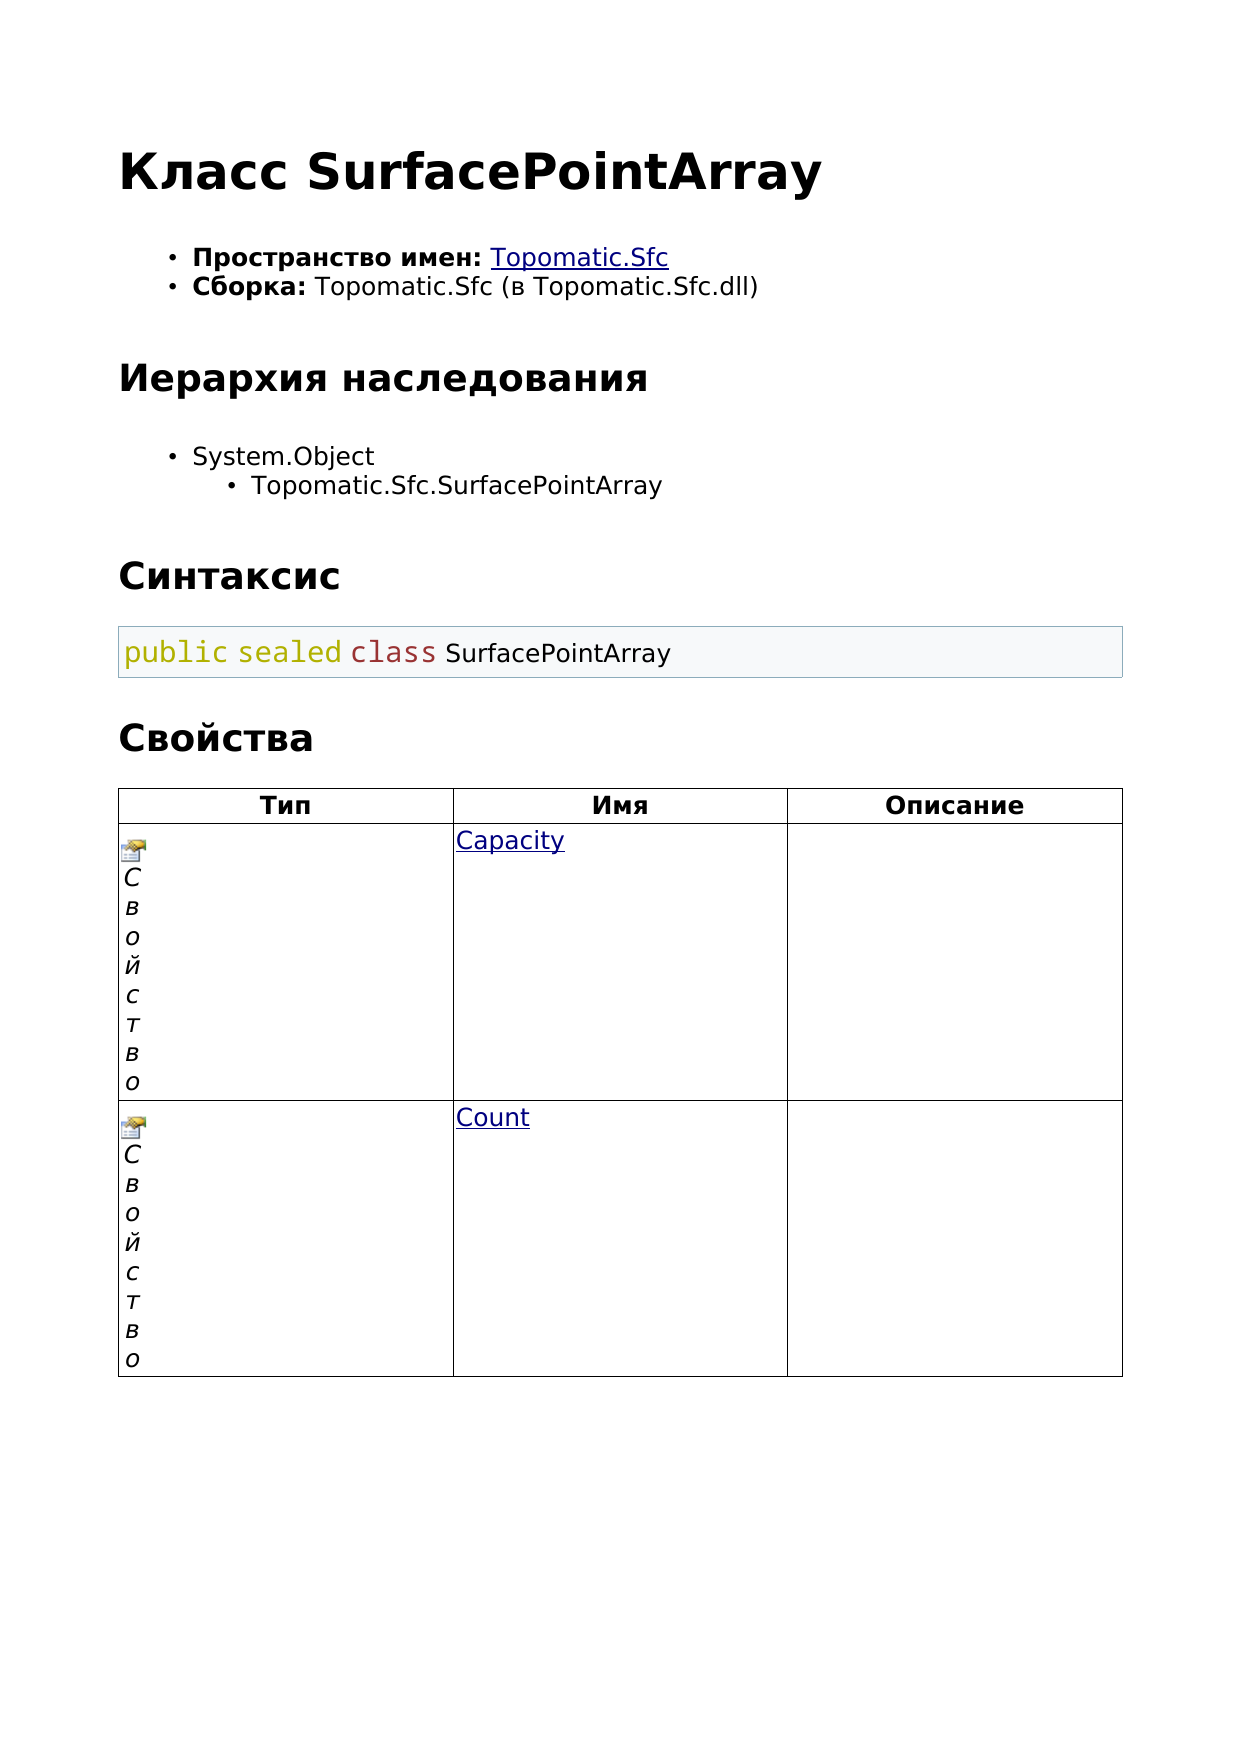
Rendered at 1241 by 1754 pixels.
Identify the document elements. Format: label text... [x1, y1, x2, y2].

table_cell Count [454, 1101, 787, 1376]
table_cell [788, 824, 1122, 1100]
table_cell [119, 824, 453, 1100]
table_cell Capacity [454, 824, 787, 1100]
picture [121, 1115, 147, 1141]
table_header Тип [119, 789, 453, 823]
picture [121, 838, 147, 864]
list Сборка: Topomatic.Sfc (в Topomatic.Sfc.dll) [177, 272, 1122, 302]
subtitle Иерархия наследования [118, 356, 1122, 400]
list Topomatic.Sfc.SurfacePointArray [236, 471, 1122, 500]
subtitle Свойства [118, 717, 1122, 761]
list System.Object [177, 442, 1122, 471]
table_header Описание [788, 789, 1122, 823]
table_cell [119, 1101, 453, 1376]
subtitle Синтаксис [118, 554, 1122, 598]
table_cell [788, 1101, 1122, 1376]
table_header public sealed class SurfacePointArray [119, 627, 1122, 677]
list Пространство имен: Topomatic.Sfc [177, 243, 1122, 272]
table_header Имя [454, 789, 787, 823]
subtitle Класс SurfacePointArray [118, 143, 1122, 201]
